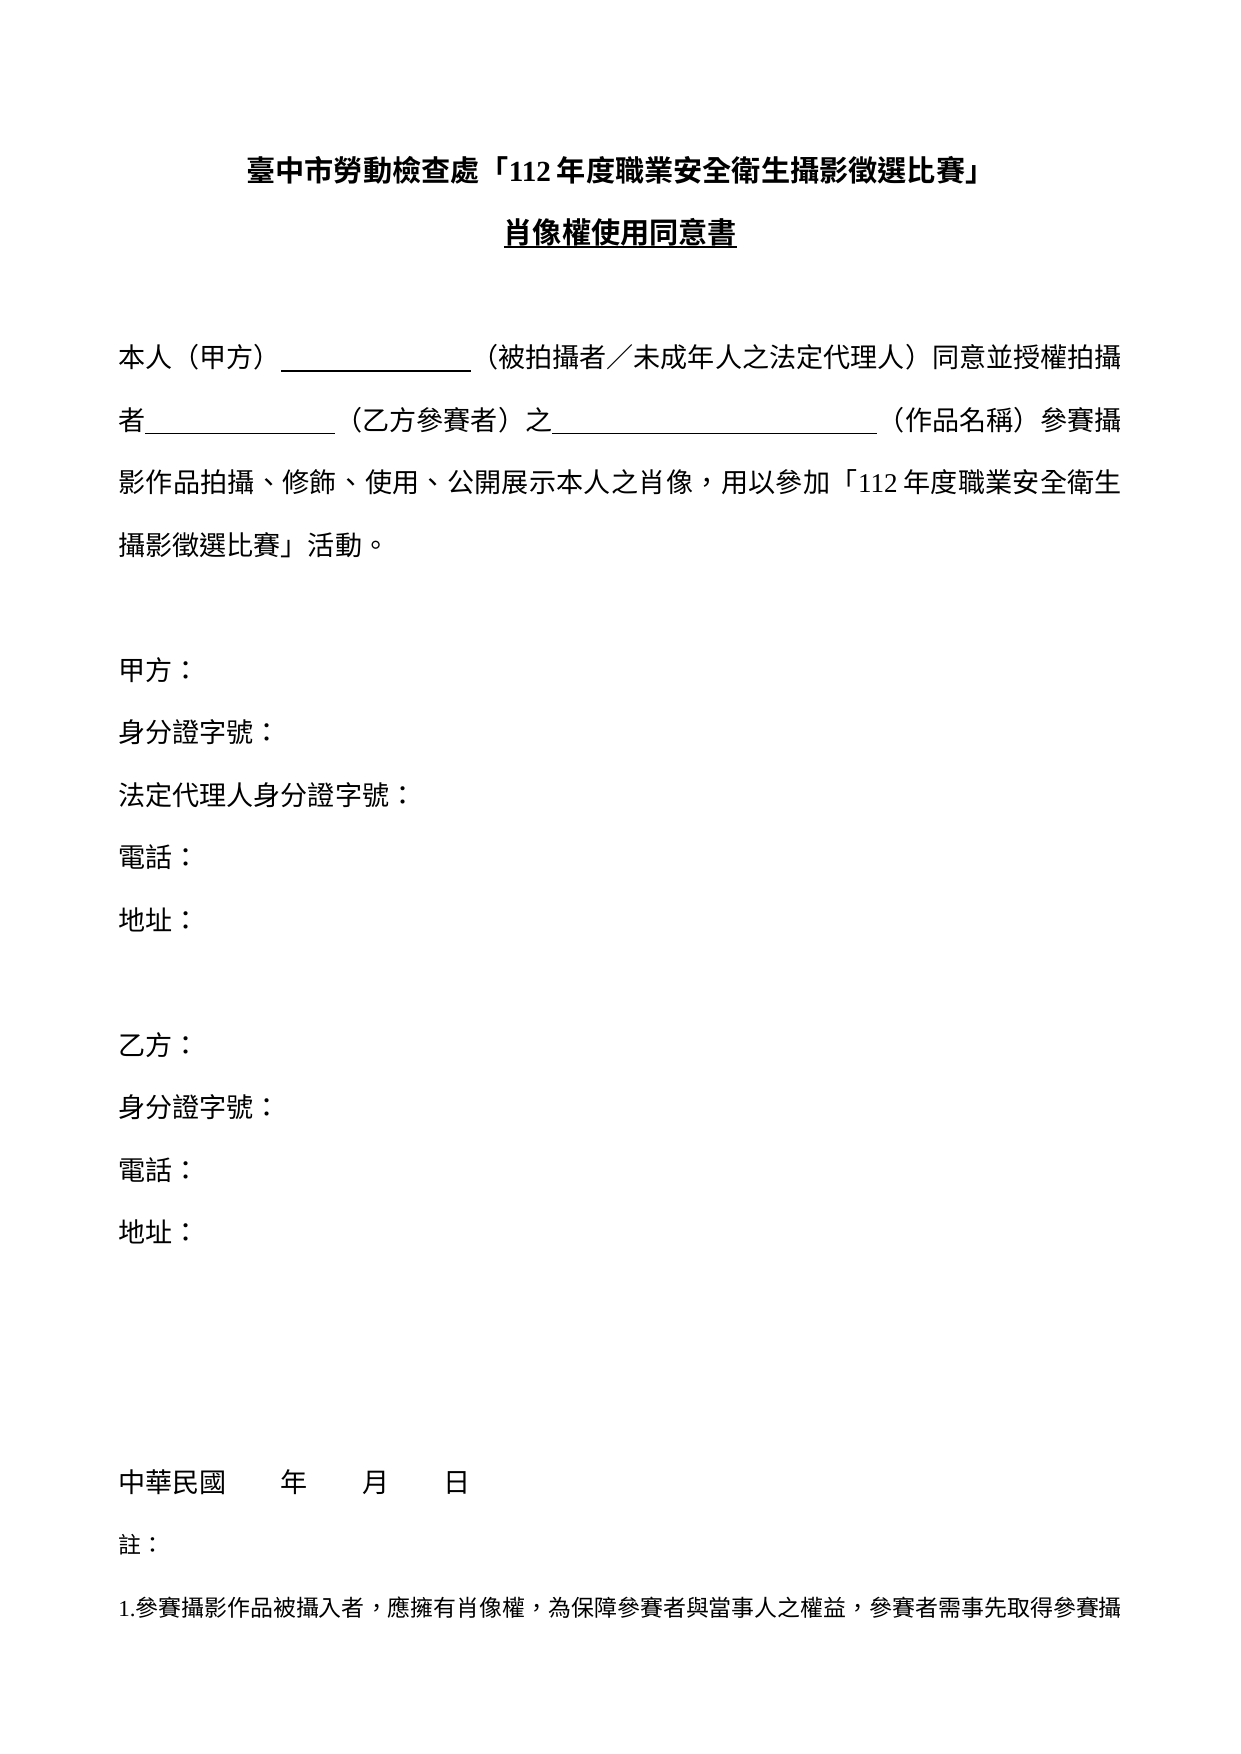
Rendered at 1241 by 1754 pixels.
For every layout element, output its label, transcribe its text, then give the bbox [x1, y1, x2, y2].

text 肖像權使用同意書 [118, 189, 1122, 252]
text 地址： [118, 877, 1122, 939]
text 臺中市勞動檢查處「112年度職業安全衛生攝影徵選比賽」 [118, 127, 1122, 189]
text 電話： [118, 1127, 1122, 1189]
text 電話： [118, 814, 1122, 877]
text 本人（甲方） （被拍攝者／未成年人之法定代理人）同意並授權拍攝者 （乙方參賽者）之 （作品名稱）參賽攝影作品拍攝、修飾、使用、公開展示本人之肖像，用以參加「112年度職業安全衛生攝影徵選比賽」活動。 [118, 314, 1122, 564]
text 身分證字號： [118, 1064, 1122, 1127]
text 乙方： [118, 1002, 1122, 1064]
text 1.參賽攝影作品被攝入者，應擁有肖像權，為保障參賽者與當事人之權益，參賽者需事先取得參賽攝 [118, 1564, 1122, 1627]
text 甲方： [118, 627, 1122, 689]
text 地址： [118, 1189, 1122, 1252]
text 中華民國 年 月 日 [118, 1439, 1122, 1502]
text 註： [118, 1502, 1122, 1564]
text 法定代理人身分證字號： [118, 752, 1122, 814]
text 身分證字號： [118, 689, 1122, 752]
